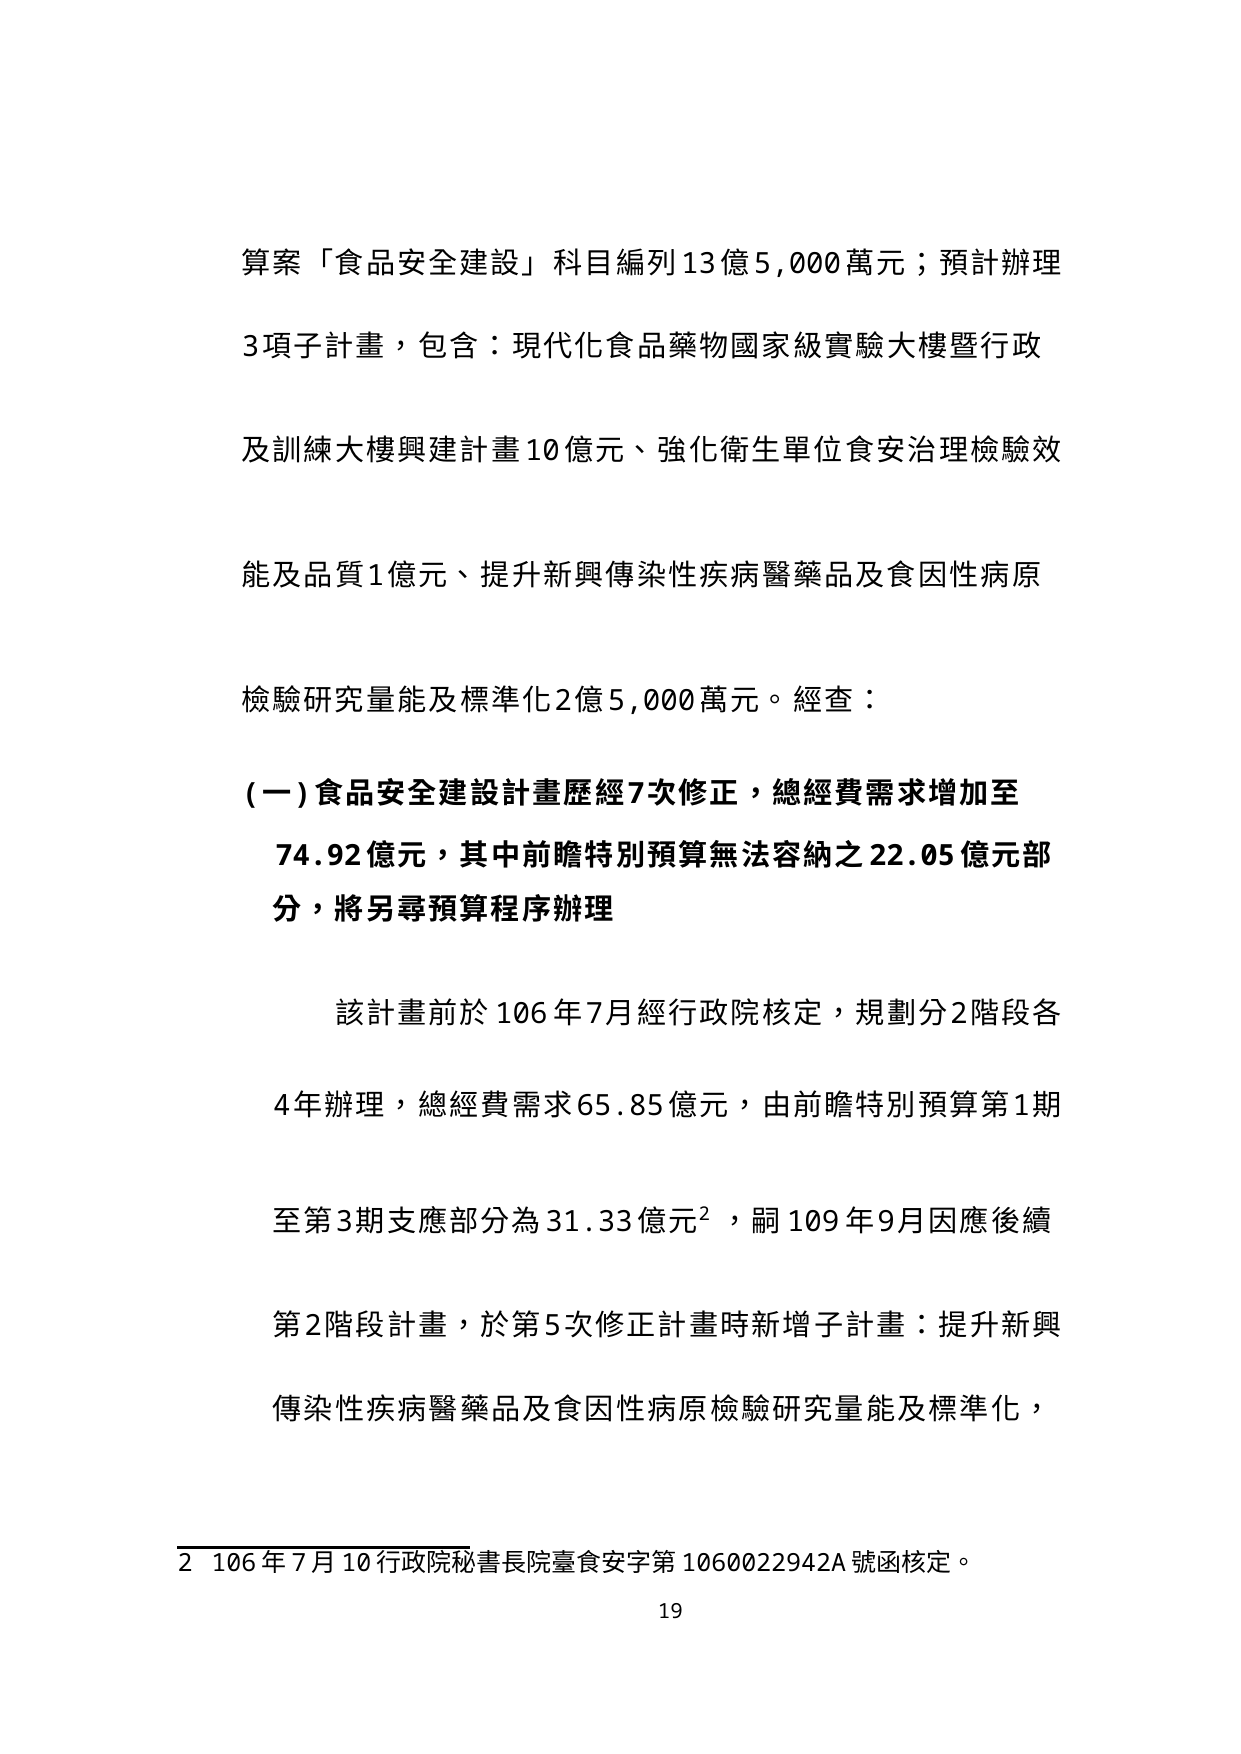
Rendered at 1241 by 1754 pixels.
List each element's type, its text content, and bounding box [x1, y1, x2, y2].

text (一)食品安全建設計畫歷經7次修正，總經費需求增加至74.92億元，其中前瞻特別預算無法容納之22.05億元部分，將另尋預算程序辦理 [236, 740, 1063, 927]
text 算案「食品安全建設」科目編列13億5,000萬元；預計辦理3項子計畫，包含：現代化食品藥物國家級實驗大樓暨行政及訓練大樓興建計畫10億元、強化衛生單位食安治理檢驗效能及品質1億元、提升新興傳染性疾病醫藥品及食因性病原檢驗研究量能及標準化2億5,000萬元。經查： [236, 177, 1063, 740]
text 106年7月10行政院秘書長院臺食安字第1060022942A號函核定。 [177, 1548, 1063, 1577]
text 該計畫前於106年7月經行政院核定，規劃分2階段各4年辦理，總經費需求65.85億元，由前瞻特別預算第1期至第3期支應部分為31.33億元，嗣109年9月因應後續第2階段計畫，於第5次修正計畫時新增子計畫：提升新興傳染性疾病醫藥品及食因性病原檢驗研究量能及標準化， [266, 927, 1063, 1427]
